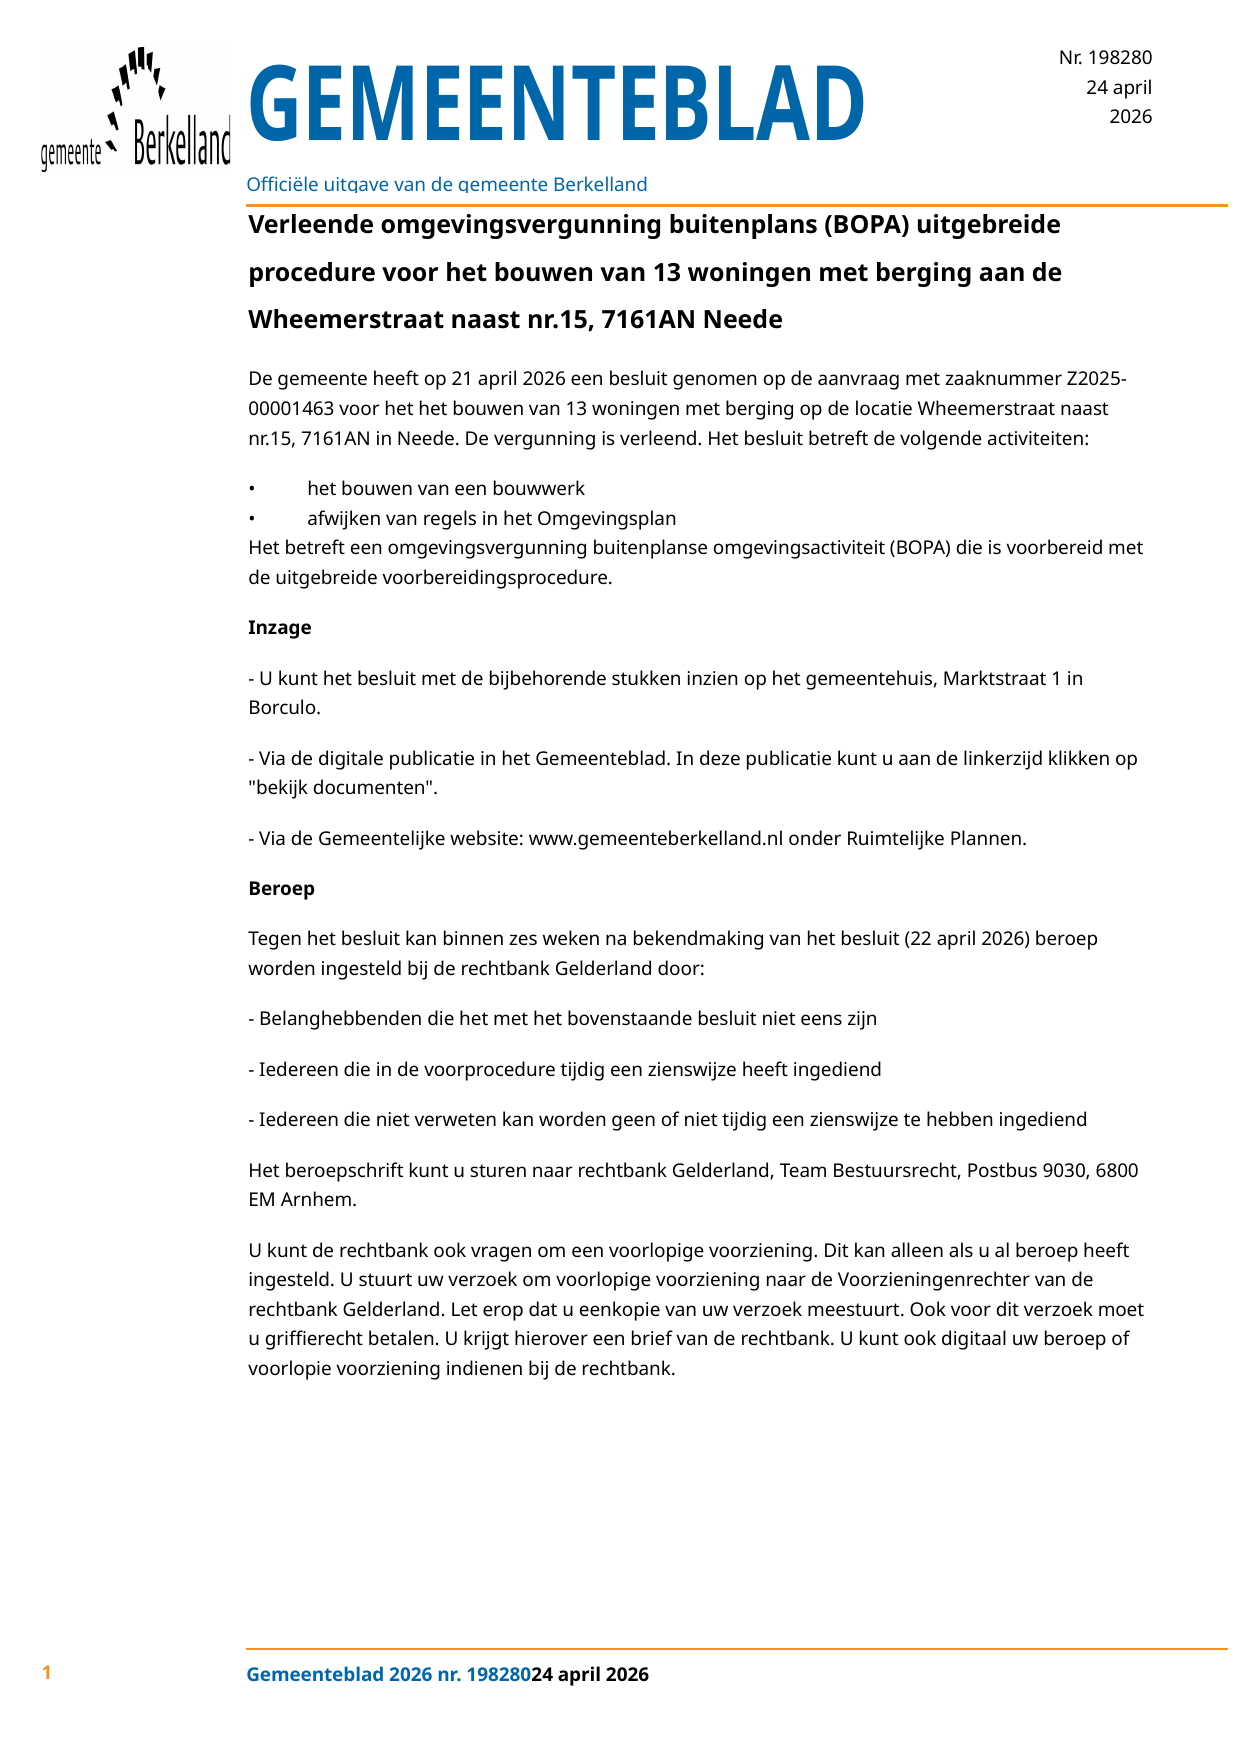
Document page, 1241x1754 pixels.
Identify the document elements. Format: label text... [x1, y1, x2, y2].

text Verleende omgevingsvergunning buitenplans (BOPA) uitgebreide procedure voor het bouwen van 13 woningen met berging aan de Wheemerstraat naast nr.15, 7161AN Neede [248, 207, 1152, 336]
text Het beroepschrift kunt u sturen naar rechtbank Gelderland, Team Bestuursrecht, Postbus 9030, 6800 EM Arnhem. [248, 1157, 1152, 1212]
text Inzage [248, 614, 1152, 640]
text Tegen het besluit kan binnen zes weken na bekendmaking van het besluit (22 april 2026) beroep worden ingesteld bij de rechtbank Gelderland door: [248, 926, 1152, 981]
text Het betreft een omgevingsvergunning buitenplanse omgevingsactiviteit (BOPA) die is voorbereid met de uitgebreide voorbereidingsprocedure. [248, 534, 1152, 589]
text - Iedereen die niet verweten kan worden geen of niet tijdig een zienswijze te hebben ingediend [248, 1106, 1152, 1132]
text De gemeente heeft op 21 april 2026 een besluit genomen op de aanvraag met zaaknummer Z2025-00001463 voor het het bouwen van 13 woningen met berging op de locatie Wheemerstraat naast nr.15, 7161AN in Neede. De vergunning is verleend. Het besluit betreft de volgende activiteiten: [248, 366, 1152, 450]
text Beroep [248, 875, 1152, 901]
list het bouwen van een bouwwerk [248, 475, 1152, 501]
text U kunt de rechtbank ook vragen om een voorlopige voorziening. Dit kan alleen als u al beroep heeft ingesteld. U stuurt uw verzoek om voorlopige voorziening naar de Voorzieningenrechter van de rechtbank Gelderland. Let erop dat u eenkopie van uw verzoek meestuurt. Ook voor dit verzoek moet u griffierecht betalen. U krijgt hierover een brief van de rechtbank. U kunt ook digitaal uw beroep of voorlopie voorziening indienen bij de rechtbank. [248, 1237, 1152, 1381]
text - Iedereen die in de voorprocedure tijdig een zienswijze heeft ingediend [248, 1056, 1152, 1082]
text - Via de Gemeentelijke website: www.gemeenteberkelland.nl onder Ruimtelijke Plannen. [248, 825, 1152, 850]
text - U kunt het besluit met de bijbehorende stukken inzien op het gemeentehuis, Marktstraat 1 in Borculo. [248, 665, 1152, 720]
text - Via de digitale publicatie in het Gemeenteblad. In deze publicatie kunt u aan de linkerzijd klikken op "bekijk documenten". [248, 745, 1152, 800]
picture [41, 47, 231, 172]
list afwijken van regels in het Omgevingsplan [248, 505, 1152, 530]
text - Belanghebbenden die het met het bovenstaande besluit niet eens zijn [248, 1006, 1152, 1031]
